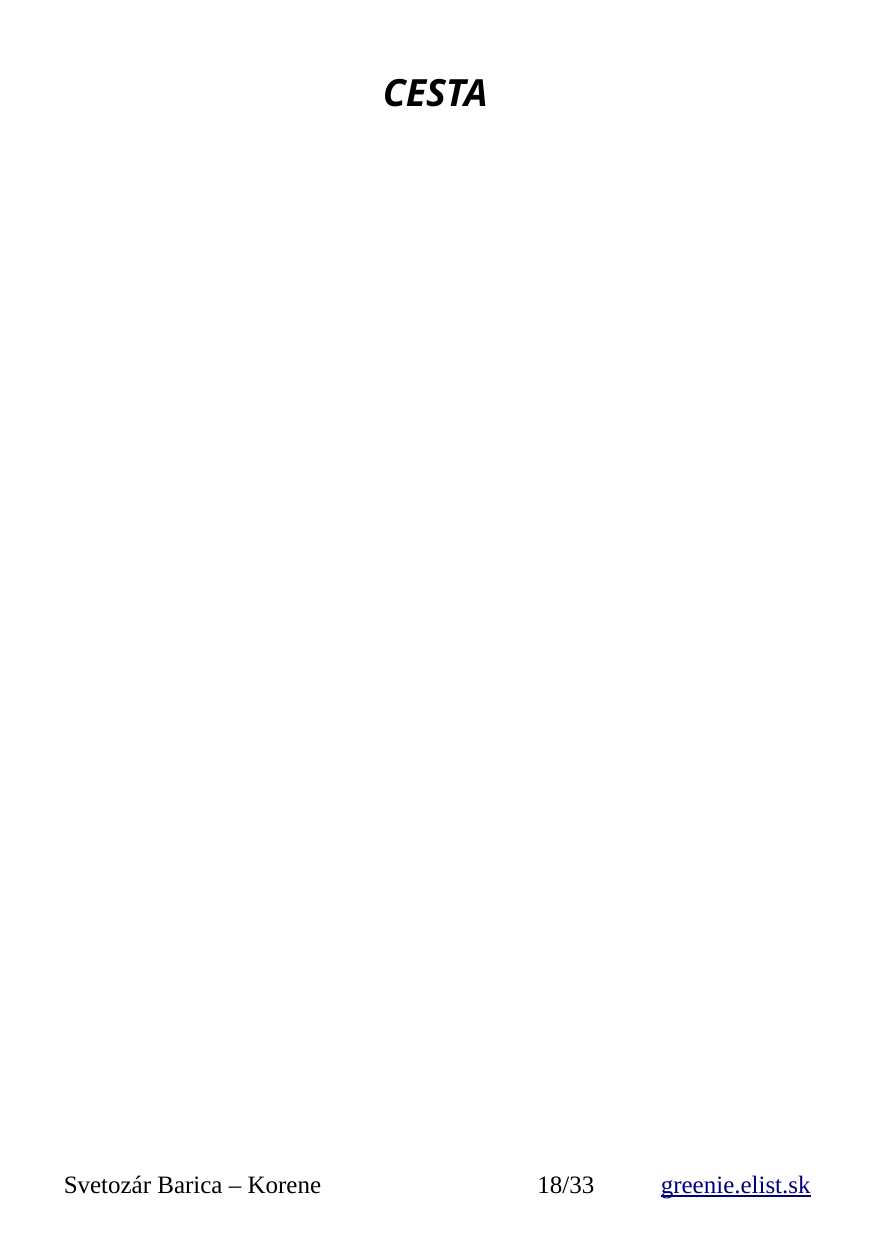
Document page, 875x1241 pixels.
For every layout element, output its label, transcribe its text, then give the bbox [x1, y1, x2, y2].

subtitle CESTA [41, 66, 833, 117]
